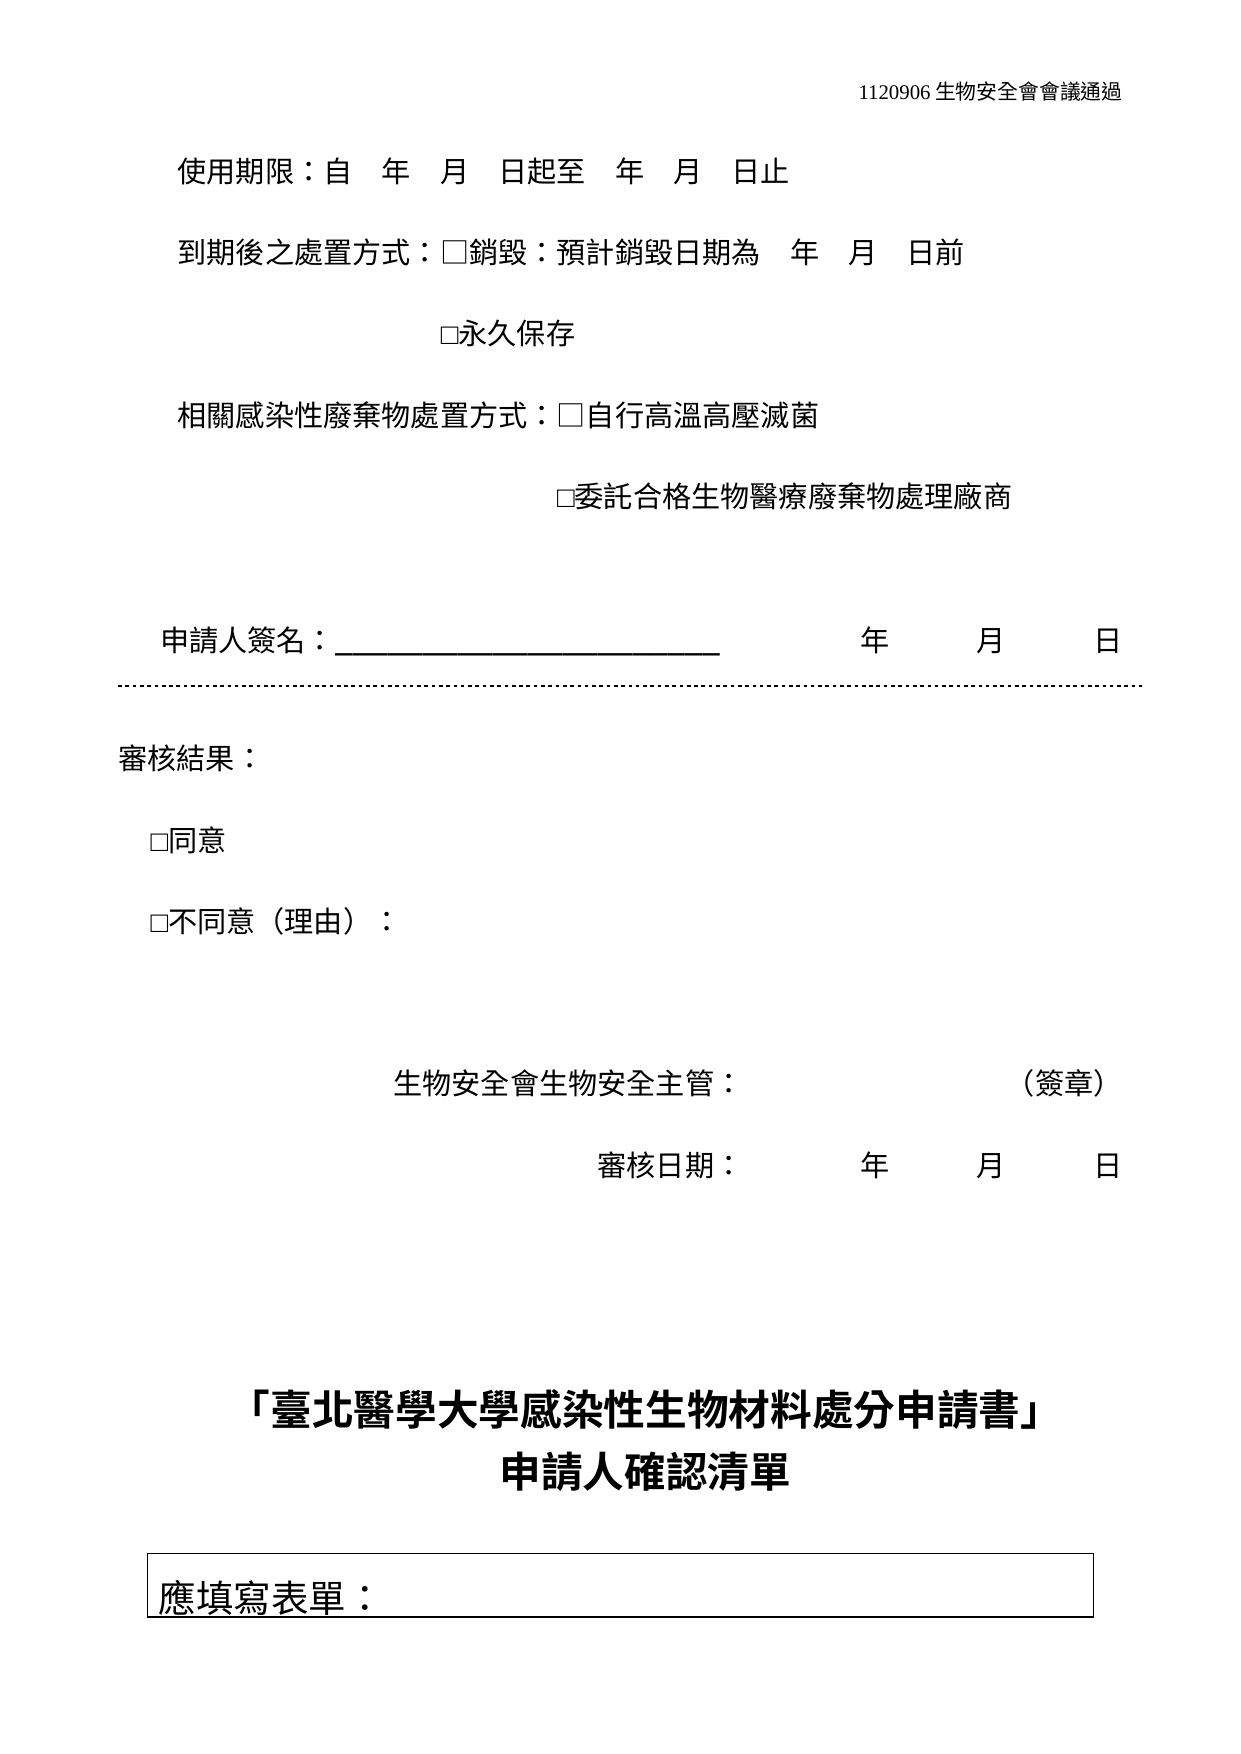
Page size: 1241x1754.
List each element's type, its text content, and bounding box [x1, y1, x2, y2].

text 審核日期： 年 月 日 [118, 1122, 1122, 1184]
text 「臺北醫學大學感染性生物材料處分申請書」 [168, 1365, 1122, 1428]
text 相關感染性廢棄物處置方式：□自行高溫高壓滅菌 [118, 372, 1122, 434]
text 生物安全會生物安全主管： （簽章） [118, 1040, 1122, 1103]
text □同意 [118, 797, 1122, 859]
text □委託合格生物醫療廢棄物處理廠商 [118, 453, 1122, 515]
text 審核結果： [118, 715, 1122, 778]
text 申請人簽名：______________________ 年 月 日 [118, 597, 1122, 659]
table_header 應填寫表單： 臺北醫學大學感染性生物材料處分申請書。(112 9 6版) [148, 1554, 1093, 1616]
text 申請人確認清單 [168, 1428, 1122, 1490]
text 到期後之處置方式：□銷毀：預計銷毀日期為 年 月 日前 [118, 209, 1122, 272]
text □永久保存 [118, 290, 1122, 353]
text 使用期限：自 年 月 日起至 年 月 日止 [118, 128, 1122, 190]
text □不同意（理由）： [118, 878, 1122, 940]
